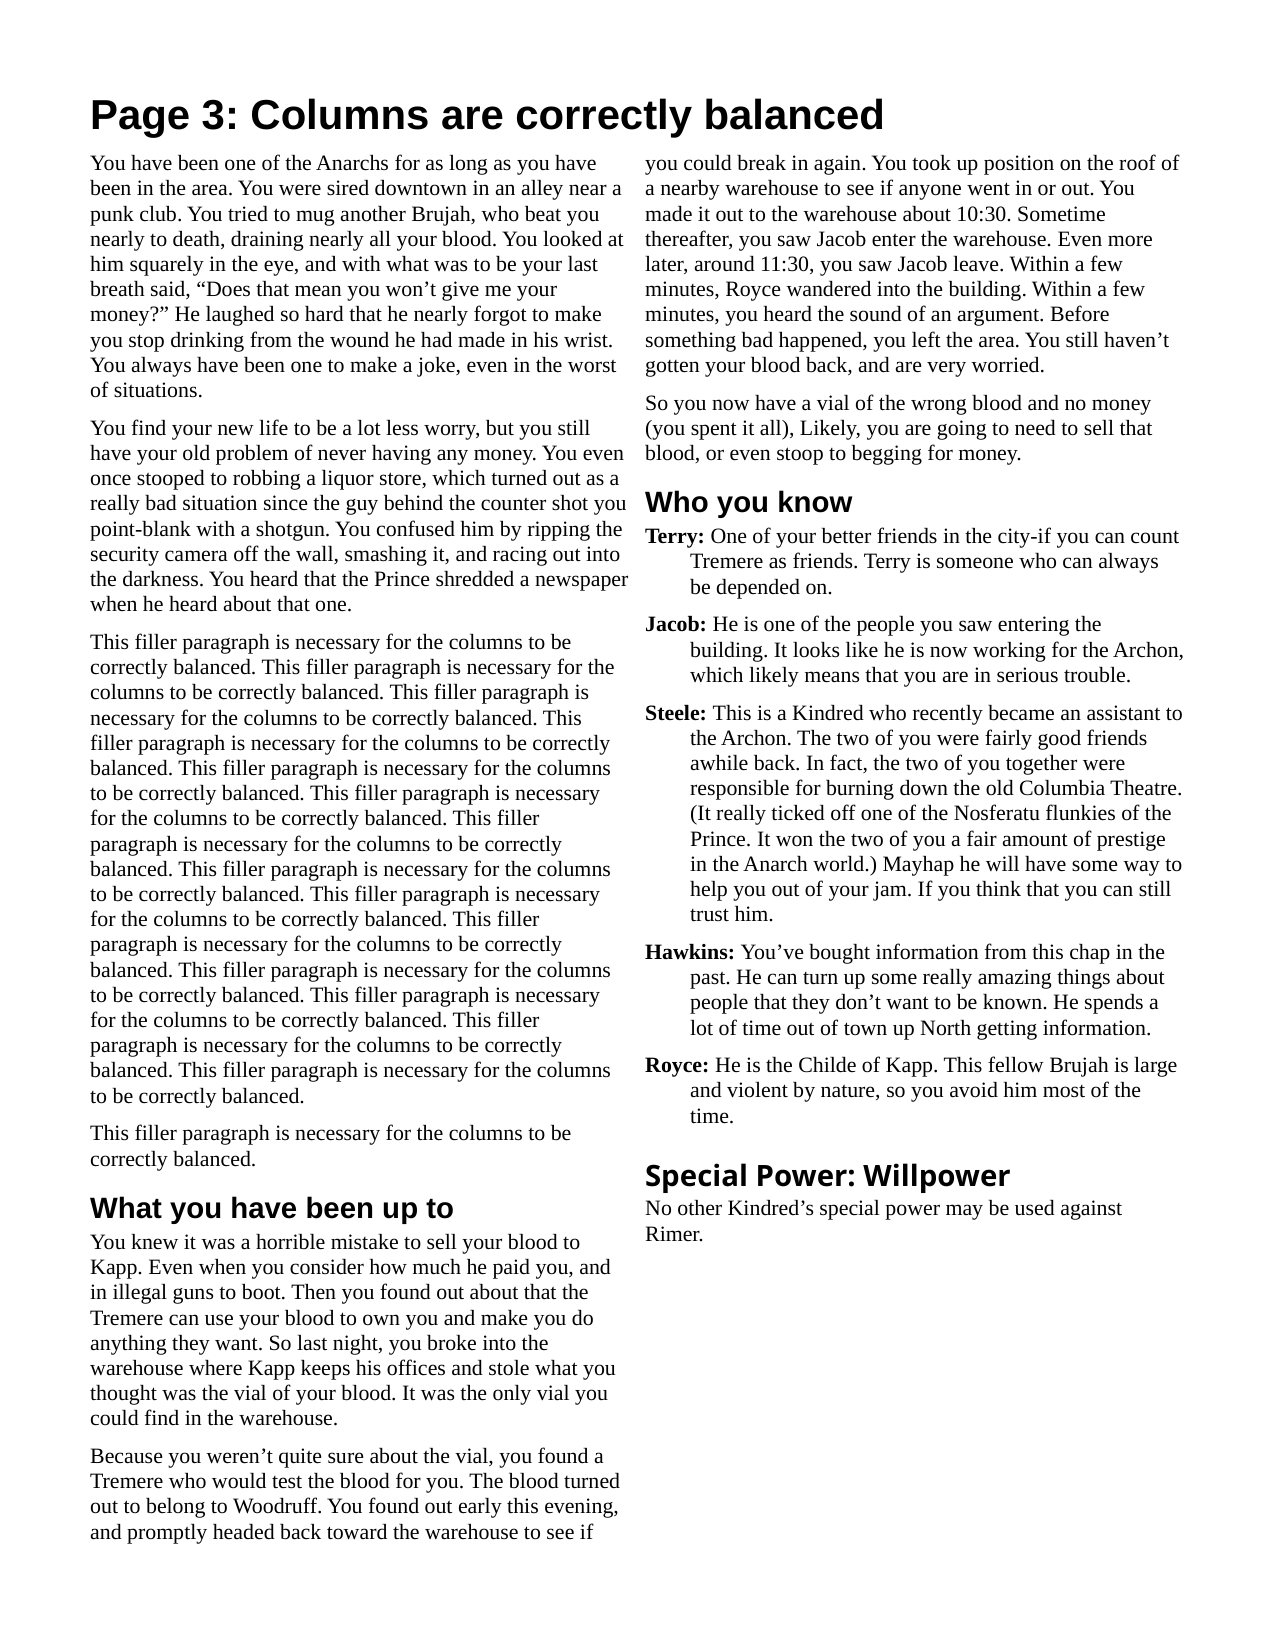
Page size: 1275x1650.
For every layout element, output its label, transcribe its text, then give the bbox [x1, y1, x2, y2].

text Royce: He is the Childe of Kapp. This fellow Brujah is large and violent by nature, so you avoid him most of the time. [645, 1052, 1185, 1128]
subtitle Page 3: Columns are correctly balanced [90, 90, 1185, 138]
text Jacob: He is one of the people you saw entering the building. It looks like he is now working for the Archon, which likely means that you are in serious trouble. [645, 611, 1185, 687]
text You have been one of the Anarchs for as long as you have been in the area. You were sired downtown in an alley near a punk club. You tried to mug another Brujah, who beat you nearly to death, draining nearly all your blood. You looked at him squarely in the eye, and with what was to be your last breath said, “Does that mean you won’t give me your money?” He laughed so hard that he nearly forgot to make you stop drinking from the wound he had made in his wrist. You always have been one to make a joke, even in the worst of situations. [90, 150, 630, 402]
text So you now have a vial of the wrong blood and no money (you spent it all), Likely, you are going to need to sell that blood, or even stoop to begging for money. [645, 389, 1185, 465]
subtitle Who you know [645, 485, 1185, 519]
text You find your new life to be a lot less worry, but you still have your old problem of never having any money. You even once stooped to robbing a liquor store, which turned out as a really bad situation since the guy behind the counter shot you point-blank with a shotgun. You confused him by ripping the security camera off the wall, smashing it, and racing out into the darkness. You heard that the Prince shredded a newspaper when he heard about that one. [90, 415, 630, 616]
text This filler paragraph is necessary for the columns to be correctly balanced. This filler paragraph is necessary for the columns to be correctly balanced. This filler paragraph is necessary for the columns to be correctly balanced. This filler paragraph is necessary for the columns to be correctly balanced. This filler paragraph is necessary for the columns to be correctly balanced. This filler paragraph is necessary for the columns to be correctly balanced. This filler paragraph is necessary for the columns to be correctly balanced. This filler paragraph is necessary for the columns to be correctly balanced. This filler paragraph is necessary for the columns to be correctly balanced. This filler paragraph is necessary for the columns to be correctly balanced. This filler paragraph is necessary for the columns to be correctly balanced. This filler paragraph is necessary for the columns to be correctly balanced. This filler paragraph is necessary for the columns to be correctly balanced. This filler paragraph is necessary for the columns to be correctly balanced. [90, 629, 630, 1108]
text Steele: This is a Kindred who recently became an assistant to the Archon. The two of you were fairly good friends awhile back. In fact, the two of you together were responsible for burning down the old Columbia Theatre. (It really ticked off one of the Nosferatu flunkies of the Prince. It won the two of you a fair amount of prestige in the Anarch world.) Mayhap he will have some way to help you out of your jam. If you think that you can still trust him. [645, 699, 1185, 926]
text No other Kindred’s special power may be used against Rimer. [645, 1195, 1185, 1246]
text you could break in again. You took up position on the roof of a nearby warehouse to see if anyone went in or out. You made it out to the warehouse about 10:30. Sometime thereafter, you saw Jacob enter the warehouse. Even more later, around 11:30, you saw Jacob leave. Within a few minutes, Royce wandered into the building. Within a few minutes, you heard the sound of an argument. Before something bad happened, you left the area. You still haven’t gotten your blood back, and are very worried. [645, 150, 1185, 377]
text This filler paragraph is necessary for the columns to be correctly balanced. [90, 1120, 630, 1171]
subtitle Special Power: Willpower [645, 1155, 1185, 1195]
text Terry: One of your better friends in the city-if you can count Tremere as friends. Terry is someone who can always be depended on. [645, 523, 1185, 599]
subtitle What you have been up to [90, 1191, 630, 1224]
text You knew it was a horrible mistake to sell your blood to Kapp. Even when you consider how much he paid you, and in illegal guns to boot. Then you found out about that the Tremere can use your blood to own you and make you do anything they want. So last night, you broke into the warehouse where Kapp keeps his offices and stole what you thought was the vial of your blood. It was the only vial you could find in the warehouse. [90, 1229, 630, 1431]
text Because you weren’t quite sure about the vial, you found a Tremere who would test the blood for you. The blood turned out to belong to Woodruff. You found out early this evening, and promptly headed back toward the warehouse to see if [90, 1443, 630, 1544]
text Hawkins: You’ve bought information from this chap in the past. He can turn up some really amazing things about people that they don’t want to be known. He spends a lot of time out of town up North getting information. [645, 939, 1185, 1040]
